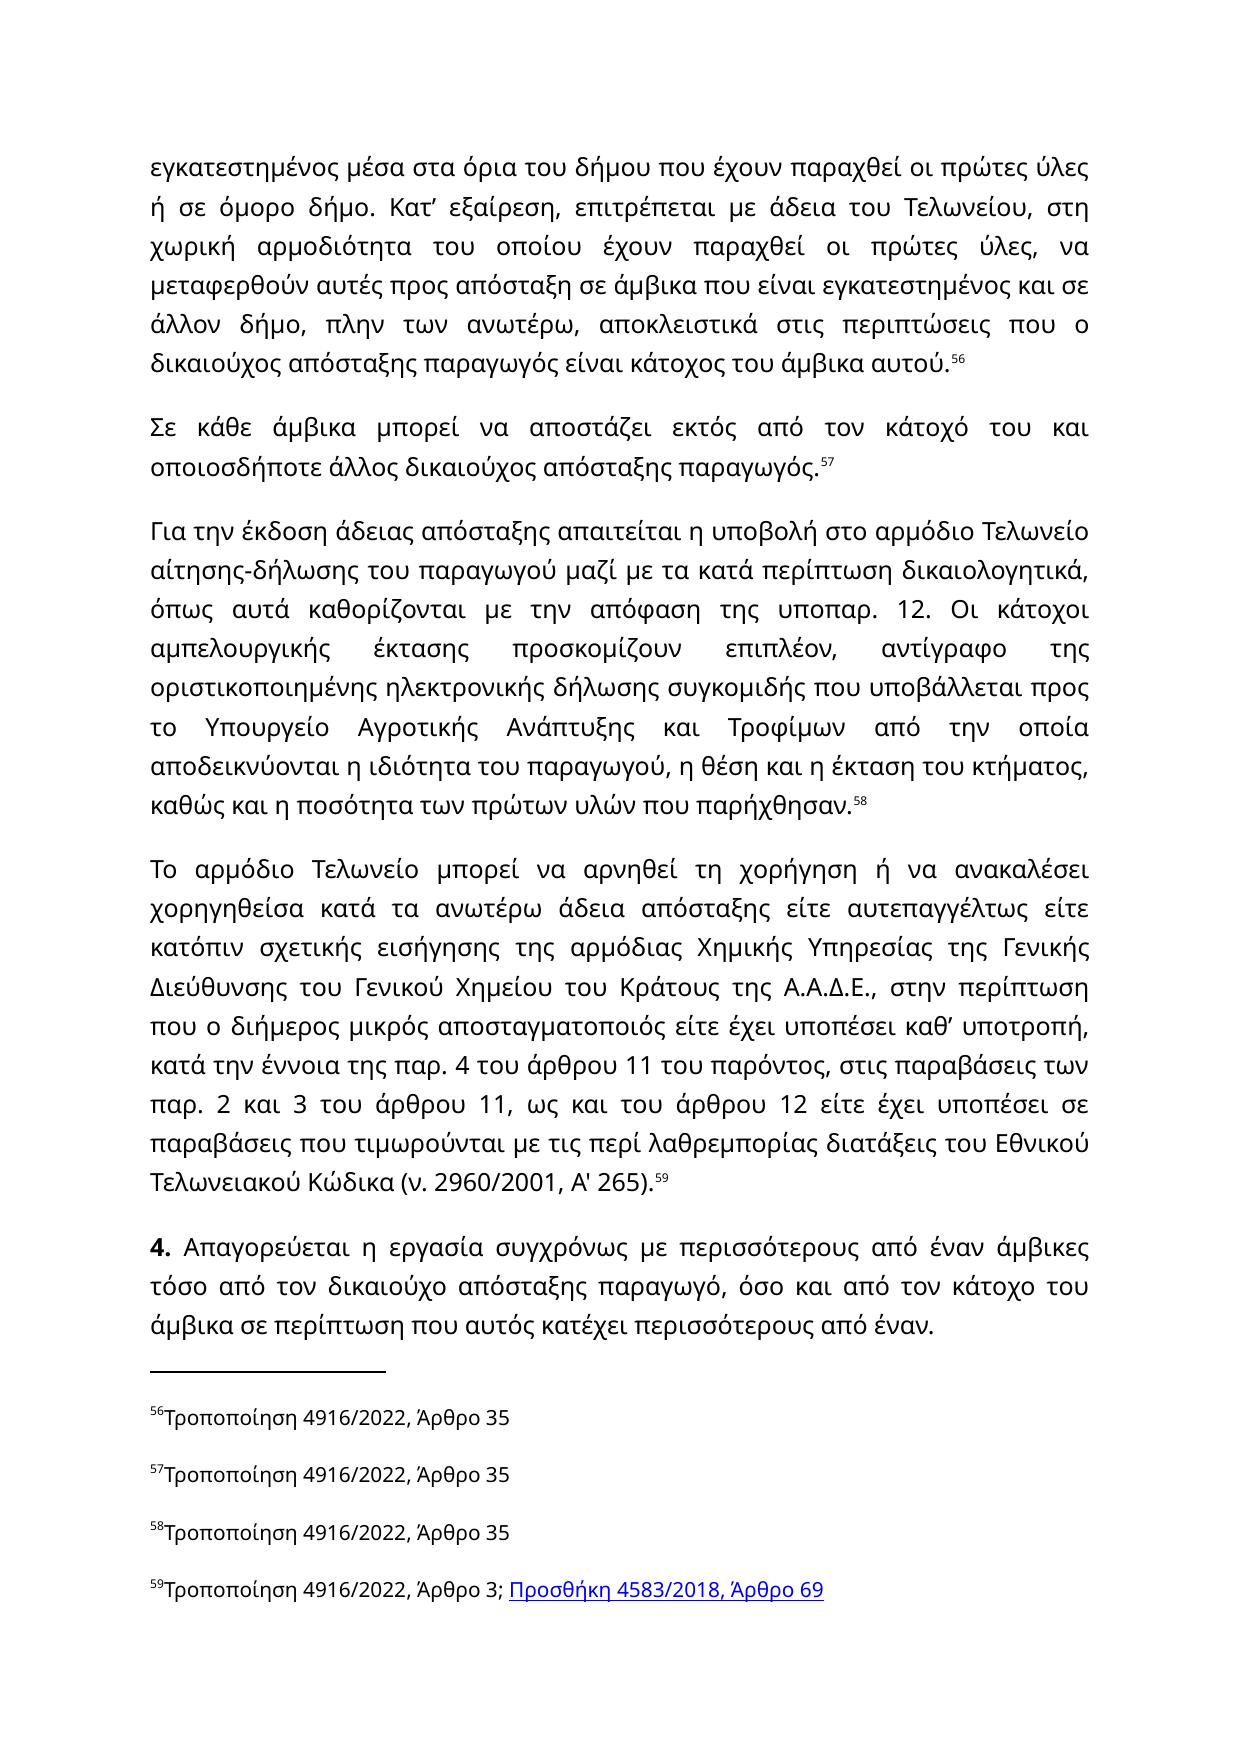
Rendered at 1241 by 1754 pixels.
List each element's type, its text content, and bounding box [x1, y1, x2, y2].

text Τροποποίηση 4916/2022, Άρθρο 3; Προσθήκη 4583/2018, Άρθρο 69 [150, 1576, 1090, 1604]
text 4. Απαγορεύεται η εργασία συγχρόνως με περισσότερους από έναν άμβικες τόσο από τον δικαιούχο απόσταξης παραγωγό, όσο και από τον κάτοχο του άμβικα σε περίπτωση που αυτός κατέχει περισσότερους από έναν. [150, 1229, 1090, 1342]
text Το αρμόδιο Τελωνείο μπορεί να αρνηθεί τη χορήγηση ή να ανακαλέσει χορηγηθείσα κατά τα ανωτέρω άδεια απόσταξης είτε αυτεπαγγέλτως είτε κατόπιν σχετικής εισήγησης της αρμόδιας Χημικής Υπηρεσίας της Γενικής Διεύθυνσης του Γενικού Χημείου του Κράτους της Α.Α.Δ.Ε., στην περίπτωση που ο διήμερος μικρός αποσταγματοποιός είτε έχει υποπέσει καθ’ υποτροπή, κατά την έννοια της παρ. 4 του άρθρου 11 του παρόντος, στις παραβάσεις των παρ. 2 και 3 του άρθρου 11, ως και του άρθρου 12 είτε έχει υποπέσει σε παραβάσεις που τιμωρούνται με τις περί λαθρεμπορίας διατάξεις του Εθνικού Τελωνειακού Κώδικα (ν. 2960/2001, Α' 265). [150, 852, 1090, 1199]
text Τροποποίηση 4916/2022, Άρθρο 35 [150, 1403, 1090, 1431]
text Τροποποίηση 4916/2022, Άρθρο 35 [150, 1518, 1090, 1546]
text Για την έκδοση άδειας απόσταξης απαιτείται η υποβολή στο αρμόδιο Τελωνείο αίτησης-δήλωσης του παραγωγού μαζί με τα κατά περίπτωση δικαιολογητικά, όπως αυτά καθορίζονται με την απόφαση της υποπαρ. 12. Οι κάτοχοι αμπελουργικής έκτασης προσκομίζουν επιπλέον, αντίγραφο της οριστικοποιημένης ηλεκτρονικής δήλωσης συγκομιδής που υποβάλλεται προς το Υπουργείο Αγροτικής Ανάπτυξης και Τροφίμων από την οποία αποδεικνύονται η ιδιότητα του παραγωγού, η θέση και η έκταση του κτήματος, καθώς και η ποσότητα των πρώτων υλών που παρήχθησαν. [150, 513, 1090, 822]
text Σε κάθε άμβικα μπορεί να αποστάζει εκτός από τον κάτοχό του και οποιοσδήποτε άλλος δικαιούχος απόσταξης παραγωγός. [150, 410, 1090, 483]
text Τροποποίηση 4916/2022, Άρθρο 35 [150, 1460, 1090, 1489]
text εγκατεστημένος μέσα στα όρια του δήμου που έχουν παραχθεί οι πρώτες ύλες ή σε όμορο δήμο. Κατ’ εξαίρεση, επιτρέπεται με άδεια του Τελωνείου, στη χωρική αρμοδιότητα του οποίου έχουν παραχθεί οι πρώτες ύλες, να μεταφερθούν αυτές προς απόσταξη σε άμβικα που είναι εγκατεστημένος και σε άλλον δήμο, πλην των ανωτέρω, αποκλειστικά στις περιπτώσεις που ο δικαιούχος απόσταξης παραγωγός είναι κάτοχος του άμβικα αυτού. [150, 150, 1090, 380]
